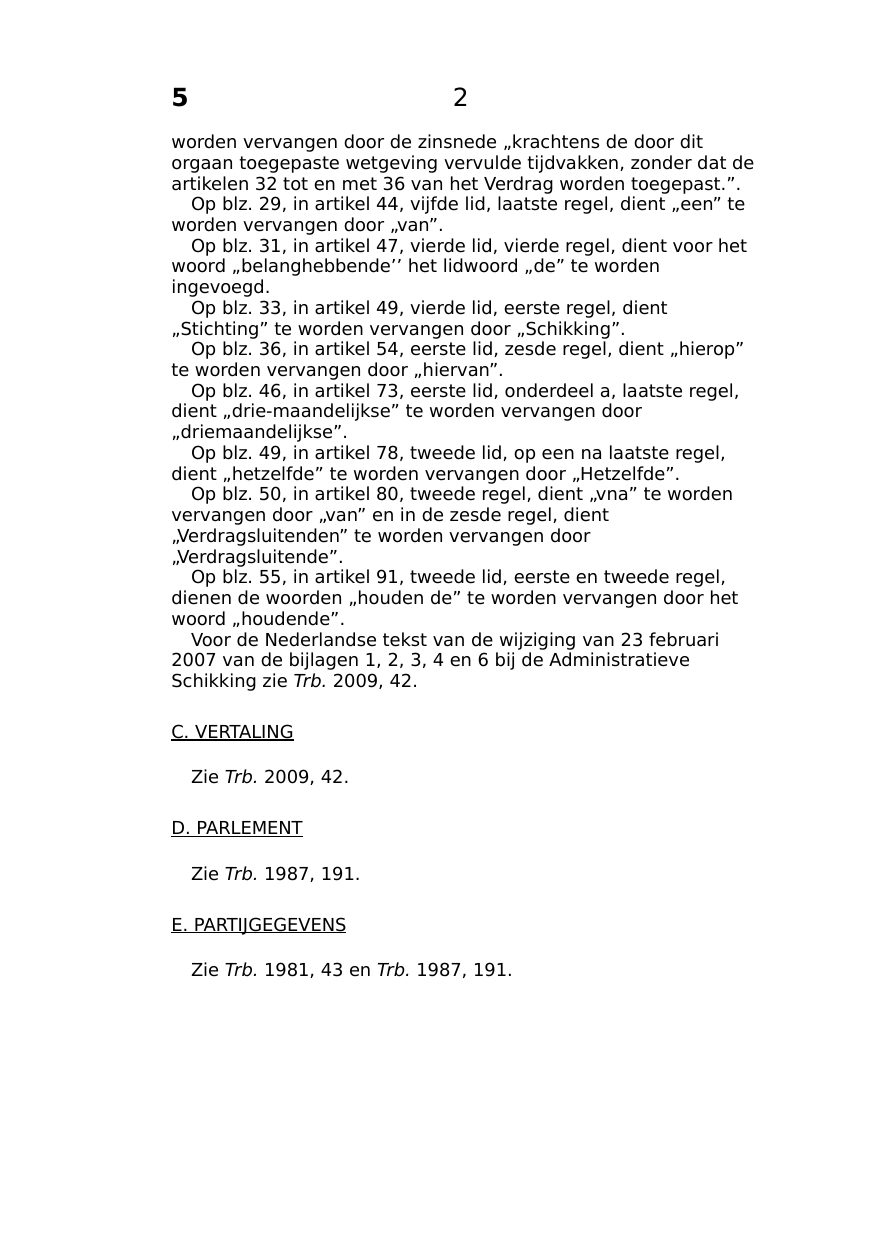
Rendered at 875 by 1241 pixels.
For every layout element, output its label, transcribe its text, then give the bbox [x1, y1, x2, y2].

text Op blz. 49, in artikel 78, tweede lid, op een na laatste regel, dient „hetzelfde” te worden vervangen door „Hetzelfde”. [171, 443, 756, 484]
text worden vervangen door de zinsnede „krachtens de door dit orgaan toegepaste wetgeving vervulde tijdvakken, zonder dat de artikelen 32 tot en met 36 van het Verdrag worden toegepast.”. [171, 132, 756, 194]
text Op blz. 36, in artikel 54, eerste lid, zesde regel, dient „hierop” te worden vervangen door „hiervan”. [171, 339, 756, 381]
subtitle D. PARLEMENT [171, 818, 756, 839]
text Zie Trb. 1981, 43 en Trb. 1987, 191. [171, 960, 756, 981]
text Zie Trb. 2009, 42. [171, 767, 756, 788]
text Zie Trb. 1987, 191. [171, 864, 756, 884]
text Voor de Nederlandse tekst van de wijziging van 23 februari 2007 van de bijlagen 1, 2, 3, 4 en 6 bij de Administratieve Schikking zie Trb. 2009, 42. [171, 629, 756, 692]
text Op blz. 31, in artikel 47, vierde lid, vierde regel, dient voor het woord „belanghebbende’’ het lidwoord „de” te worden ingevoegd. [171, 236, 756, 298]
text Op blz. 29, in artikel 44, vijfde lid, laatste regel, dient „een” te worden vervangen door „van”. [171, 194, 756, 236]
text Op blz. 33, in artikel 49, vierde lid, eerste regel, dient „Stichting” te worden vervangen door „Schikking”. [171, 298, 756, 339]
text Op blz. 50, in artikel 80, tweede regel, dient „vna” te worden vervangen door „van” en in de zesde regel, dient „Verdragsluitenden” te worden vervangen door „Verdragsluitende”. [171, 484, 756, 567]
subtitle E. PARTIJGEGEVENS [171, 914, 756, 935]
text Op blz. 46, in artikel 73, eerste lid, onderdeel a, laatste regel, dient „drie-maandelijkse” te worden vervangen door „driemaandelijkse”. [171, 381, 756, 443]
text Op blz. 55, in artikel 91, tweede lid, eerste en tweede regel, dienen de woorden „houden de” te worden vervangen door het woord „houdende”. [171, 567, 756, 629]
subtitle C. VERTALING [171, 722, 756, 742]
